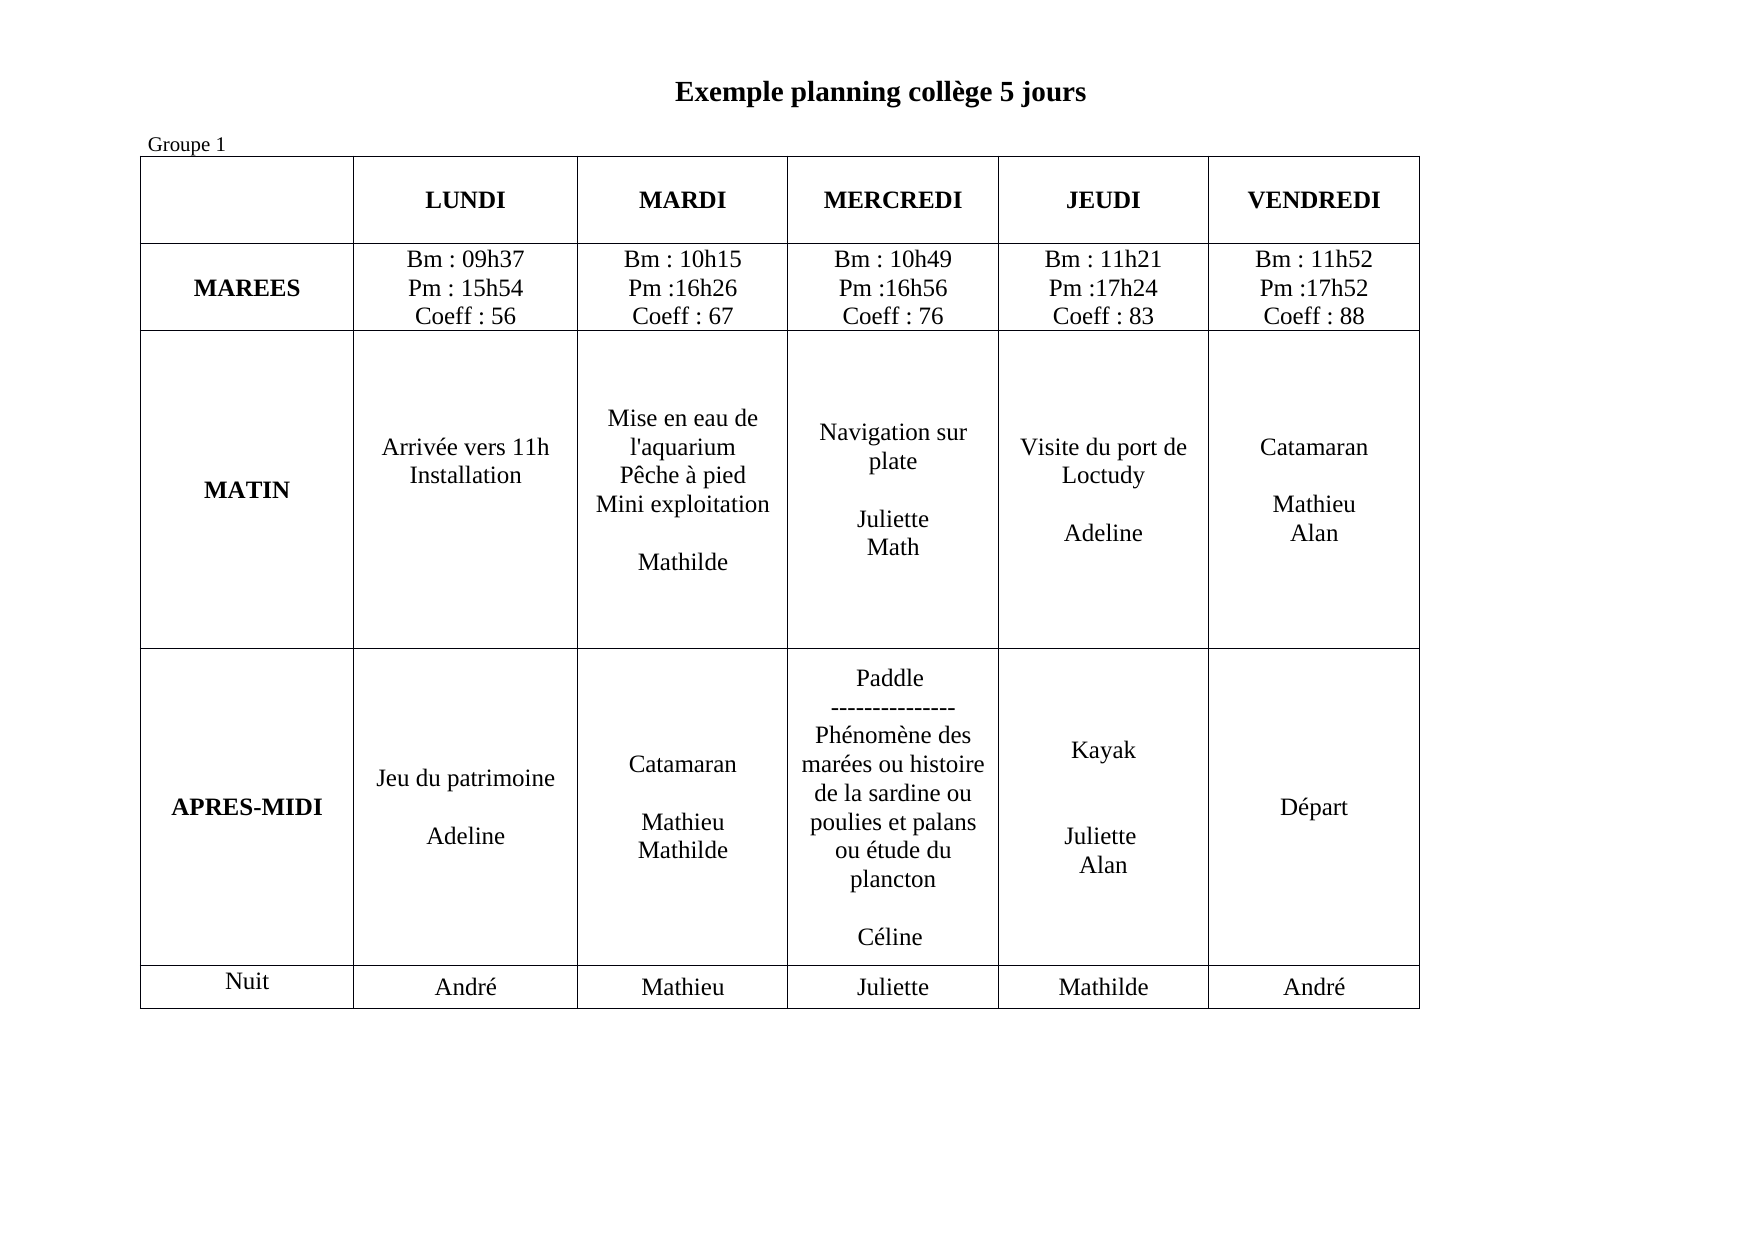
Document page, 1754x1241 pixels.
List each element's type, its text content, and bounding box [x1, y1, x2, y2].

table_cell Mathieu [578, 966, 787, 1007]
table_cell Catamaran Mathieu Mathilde [578, 649, 787, 965]
table_header [141, 157, 353, 243]
table_cell Mise en eau de l'aquarium Pêche à pied Mini exploitation Mathilde [578, 331, 787, 647]
table_cell MATIN [141, 331, 353, 647]
table_header MARDI [578, 157, 787, 243]
table_header MERCREDI [788, 157, 998, 243]
table_cell Jeu du patrimoine Adeline [354, 649, 577, 965]
text Exemple planning collège 5 jours [148, 74, 1606, 107]
table_cell André [354, 966, 577, 1007]
table_cell MAREES [141, 244, 353, 330]
table_cell Navigation sur plate Juliette Math [788, 331, 998, 647]
table_cell Juliette [788, 966, 998, 1007]
table_header VENDREDI [1209, 157, 1419, 243]
table_cell Mathilde [999, 966, 1208, 1007]
table_header LUNDI [354, 157, 577, 243]
table_cell Nuit [141, 966, 353, 1007]
table_cell APRES-MIDI [141, 649, 353, 965]
table_cell Catamaran Mathieu Alan [1209, 331, 1419, 647]
table_cell Bm : 11h52 Pm :17h52 Coeff : 88 [1209, 244, 1419, 330]
table_cell Bm : 09h37 Pm : 15h54 Coeff : 56 [354, 244, 577, 330]
table_cell Bm : 11h21 Pm :17h24 Coeff : 83 [999, 244, 1208, 330]
table_header JEUDI [999, 157, 1208, 243]
table_cell Bm : 10h15 Pm :16h26 Coeff : 67 [578, 244, 787, 330]
table_cell Bm : 10h49 Pm :16h56 Coeff : 76 [788, 244, 998, 330]
text Groupe 1 [148, 131, 1606, 156]
table_cell Départ [1209, 649, 1419, 965]
table_cell Paddle --------------- Phénomène des marées ou histoire de la sardine ou poulies et palans ou étude du plancton Céline [788, 649, 998, 965]
table_cell Visite du port de Loctudy Adeline [999, 331, 1208, 647]
table_cell Kayak Juliette Alan [999, 649, 1208, 965]
table_cell André [1209, 966, 1419, 1007]
table_cell Arrivée vers 11h Installation [354, 331, 577, 647]
